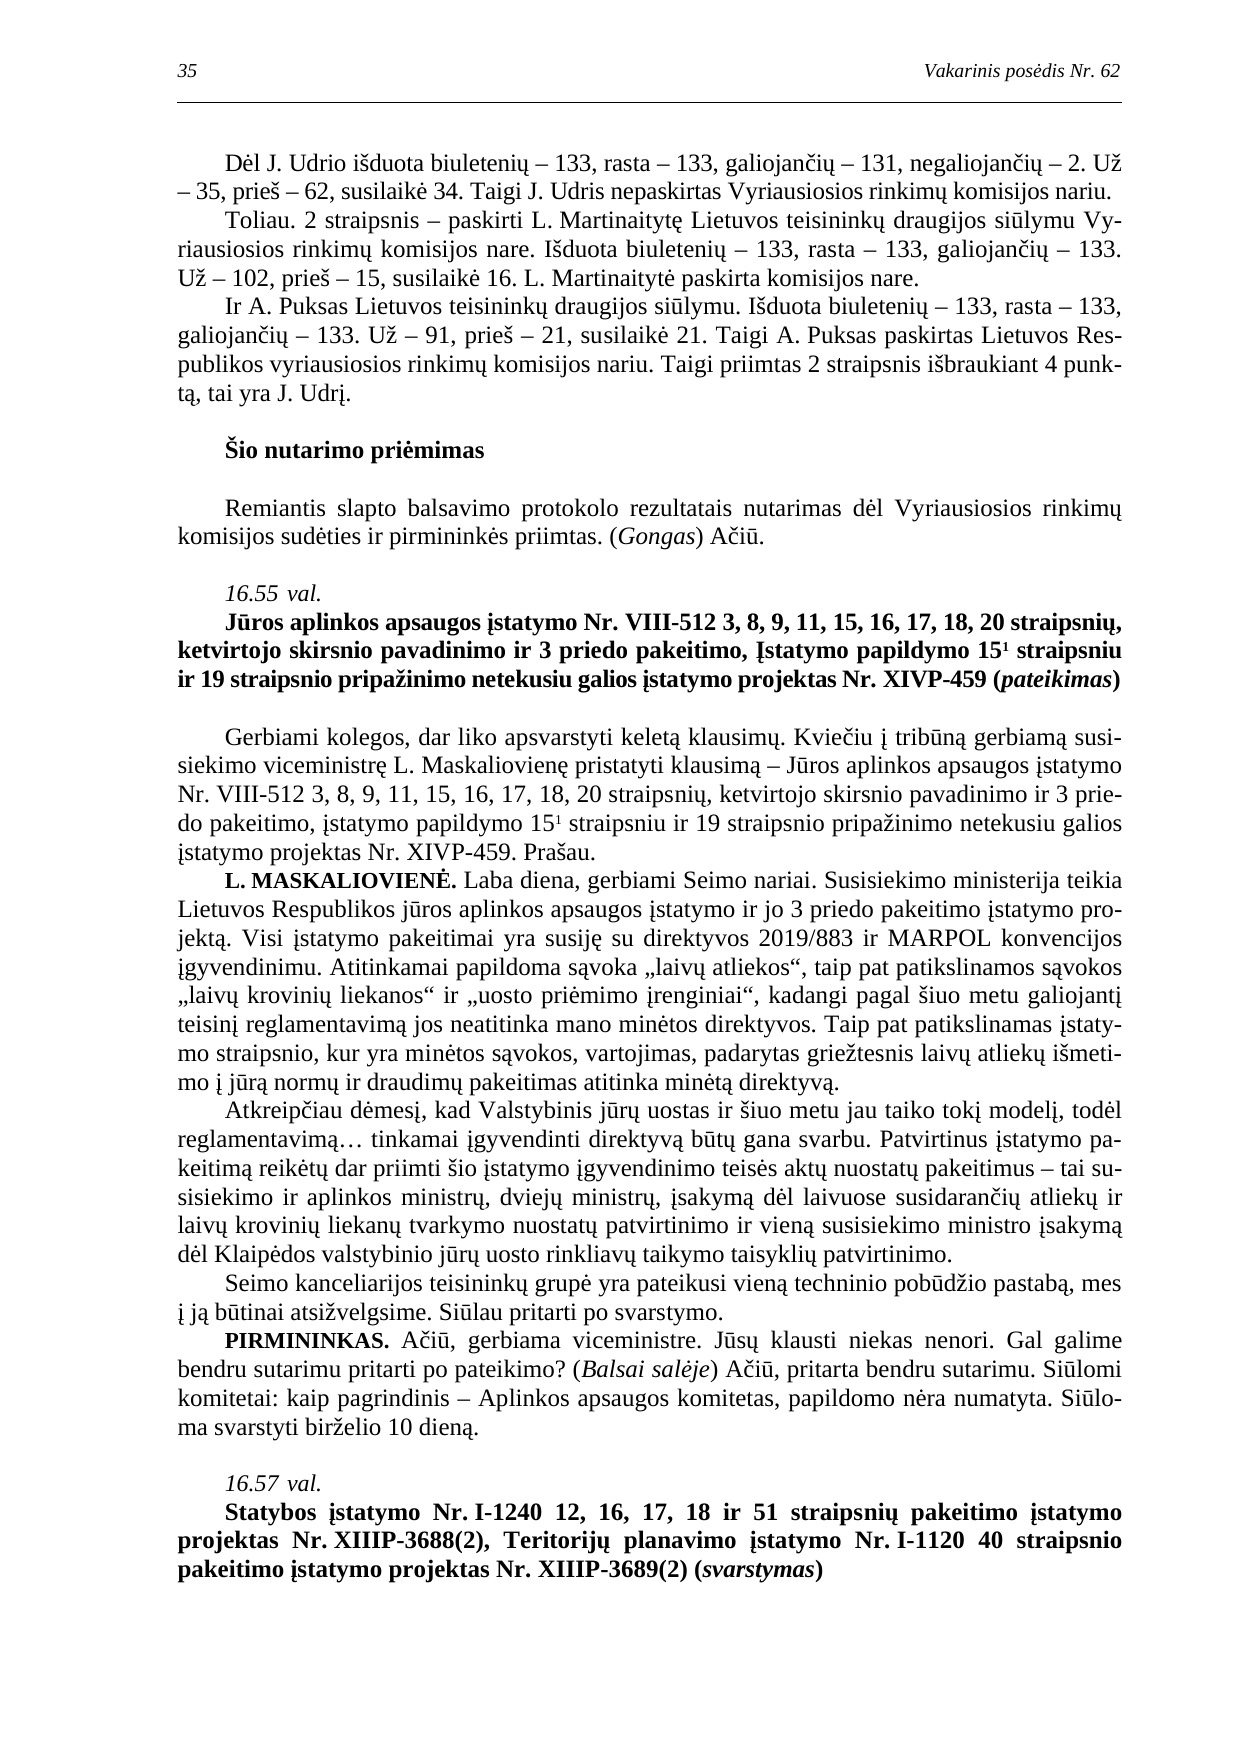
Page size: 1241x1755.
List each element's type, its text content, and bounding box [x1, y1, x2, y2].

text Sta­ty­bos įsta­ty­mo Nr. I-1240 12, 16, 17, 18 ir 51 straips­nių pa­kei­ti­mo įsta­ty­mo projek­tas Nr. XIIIP-3688(2), Te­ri­to­ri­jų pla­na­vi­mo įsta­ty­mo Nr. I-1120 40 straips­nio pakei­ti­mo įsta­ty­mo pro­jek­tas Nr. XIIIP-3689(2) (svars­ty­mas) [177, 1497, 1122, 1583]
text Re­mian­tis slap­to bal­sa­vi­mo pro­to­ko­lo re­zul­ta­tais nu­ta­ri­mas dėl Vy­riau­sio­sios rin­ki­mų ko­mi­si­jos su­dė­ties ir pir­mi­nin­kės pri­im­tas. (Gon­gas) Ačiū. [177, 493, 1122, 550]
text Ir A. Puk­sas Lie­tu­vos tei­si­nin­kų drau­gi­jos siū­ly­mu. Iš­duo­ta biu­le­te­nių – 133, ras­ta – 133, ga­lio­jan­čių – 133. Už – 91, prieš – 21, su­si­lai­kė 21. Tai­gi A. Puk­sas pa­skir­tas Lie­tu­vos Res­pub­li­kos vy­riau­sio­sios rin­ki­mų ko­mi­si­jos na­riu. Tai­gi pri­im­tas 2 straips­nis iš­brau­kiant 4 punk­tą, tai yra J. Ud­rį. [177, 291, 1122, 406]
text Sei­mo kan­ce­lia­ri­jos tei­si­nin­kų gru­pė yra pa­tei­ku­si vie­ną tech­ni­nio po­bū­džio pa­sta­bą, mes į ją bū­ti­nai at­si­žvelg­si­me. Siū­lau pri­tar­ti po svars­ty­mo. [177, 1268, 1122, 1325]
text 16.57 val. [224, 1469, 1122, 1497]
text Šio nu­ta­ri­mo pri­ėmi­mas [177, 435, 1122, 464]
text To­liau. 2 straips­nis – pa­skir­ti L. Mar­ti­nai­ty­tę Lie­tu­vos tei­si­nin­kų drau­gi­jos siū­ly­mu Vy­riau­sio­sios rin­ki­mų ko­mi­si­jos na­re. Iš­duo­ta biu­le­te­nių – 133, ras­ta – 133, ga­lio­jan­čių – 133. Už – 102, prieš – 15, su­si­lai­kė 16. L. Mar­ti­nai­ty­tė pa­skir­ta ko­mi­si­jos na­re. [177, 205, 1122, 291]
text L. MASKALIOVIENĖ. La­ba die­na, ger­bia­mi Sei­mo na­riai. Su­si­sie­ki­mo mi­nis­te­ri­ja tei­kia Lie­tu­vos Res­pub­li­kos jū­ros ap­lin­kos ap­sau­gos įsta­ty­mo ir jo 3 prie­do pa­kei­ti­mo įsta­ty­mo pro­jek­tą. Vi­si įsta­ty­mo pa­kei­ti­mai yra su­si­ję su di­rek­ty­vos 2019/883 ir MARPOL kon­ven­ci­jos įgy­ven­di­ni­mu. Ati­tin­ka­mai pa­pil­do­ma są­vo­ka „lai­vų at­lie­kos“, taip pat pa­tiks­li­na­mos są­vo­kos „lai­vų kro­vi­nių lie­ka­nos“ ir „uos­to pri­ėmi­mo įren­gi­niai“, ka­dan­gi pa­gal šiuo me­tu ga­lio­jan­tį tei­si­nį reg­la­men­ta­vi­mą jos ne­ati­tin­ka ma­no mi­nė­tos di­rek­ty­vos. Taip pat pa­tiks­li­na­mas įsta­ty­mo straips­nio, kur yra mi­nė­tos są­vo­kos, var­to­ji­mas, pa­da­ry­tas griež­tes­nis lai­vų at­lie­kų iš­me­ti­mo į jū­rą nor­mų ir drau­di­mų pa­kei­ti­mas ati­tin­ka mi­nė­tą di­rek­ty­vą. [177, 865, 1122, 1095]
text Jū­ros ap­lin­kos ap­sau­gos įsta­ty­mo Nr. VIII-512 3, 8, 9, 11, 15, 16, 17, 18, 20 straips­nių, ket­vir­to­jo skir­snio pa­va­di­ni­mo ir 3 prie­do pa­kei­ti­mo, Įsta­ty­mo pa­pil­dy­mo 151 straips­niu ir 19 straips­nio pri­pa­ži­ni­mo ne­te­ku­siu ga­lios įsta­ty­mo pro­jek­tas Nr. XIVP-459 (pa­tei­ki­mas) [177, 607, 1122, 693]
text Dėl J. Ud­rio iš­duo­ta biu­le­te­nių – 133, ras­ta – 133, ga­lio­jan­čių – 131, ne­ga­lio­jan­čių – 2. Už – 35, prieš – 62, su­si­lai­kė 34. Tai­gi J. Ud­ris ne­pa­skir­tas Vy­riau­sio­sios rin­ki­mų ko­mi­si­jos na­riu. [177, 148, 1122, 205]
text At­kreip­čiau dė­me­sį, kad Vals­ty­bi­nis jū­rų uos­tas ir šiuo me­tu jau tai­ko to­kį mo­de­lį, to­dėl reg­la­men­ta­vi­mą… tin­ka­mai įgy­ven­din­ti di­rek­ty­vą bū­tų ga­na svar­bu. Pa­tvir­ti­nus įsta­ty­mo pa­kei­ti­mą rei­kė­tų dar pri­im­ti šio įsta­ty­mo įgy­ven­di­ni­mo tei­sės ak­tų nuo­sta­tų pa­kei­ti­mus – tai su­si­sie­ki­mo ir ap­lin­kos mi­nist­rų, dvie­jų mi­nist­rų, įsa­ky­mą dėl lai­vuo­se su­si­da­ran­čių at­lie­kų ir lai­vų kro­vi­nių lie­ka­nų tvar­ky­mo nuo­sta­tų pa­tvir­ti­ni­mo ir vie­ną su­si­sie­ki­mo mi­nist­ro įsa­ky­mą dėl Klai­pė­dos vals­ty­bi­nio jū­rų uos­to rin­klia­vų tai­ky­mo tai­syk­lių pa­tvir­ti­ni­mo. [177, 1095, 1122, 1268]
text Ger­bia­mi ko­le­gos, dar li­ko ap­svars­ty­ti ke­le­tą klau­si­mų. Kvie­čiu į tri­bū­ną ger­bia­mą su­si­sie­ki­mo vi­ce­mi­nist­rę L. Mas­ka­lio­vie­nę pri­sta­ty­ti klau­si­mą – Jū­ros ap­lin­kos ap­sau­gos įsta­ty­mo Nr. VIII-512 3, 8, 9, 11, 15, 16, 17, 18, 20 straips­nių, ket­vir­to­jo skir­snio pa­va­di­ni­mo ir 3 prie­do pa­kei­ti­mo, įsta­ty­mo pa­pil­dy­mo 151 straips­niu ir 19 straips­nio pri­pa­ži­ni­mo ne­te­ku­siu ga­lios įsta­ty­mo pro­jek­tas Nr. XIVP-459. Pra­šau. [177, 722, 1122, 865]
text 16.55 val. [224, 579, 1122, 607]
text PIRMININKAS. Ačiū, ger­bia­ma vi­ce­mi­nist­re. Jū­sų klaus­ti nie­kas ne­no­ri. Gal ga­li­me ben­dru su­ta­ri­mu pri­tar­ti po pa­tei­ki­mo? (Bal­sai sa­lė­je) Ačiū, pri­tar­ta ben­dru su­ta­ri­mu. Siū­lo­mi ko­mi­te­tai: kaip pa­grin­di­nis – Ap­lin­kos ap­sau­gos ko­mi­te­tas, pa­pil­do­mo nė­ra nu­ma­ty­ta. Siū­lo­ma svars­ty­ti bir­že­lio 10 die­ną. [177, 1325, 1122, 1440]
